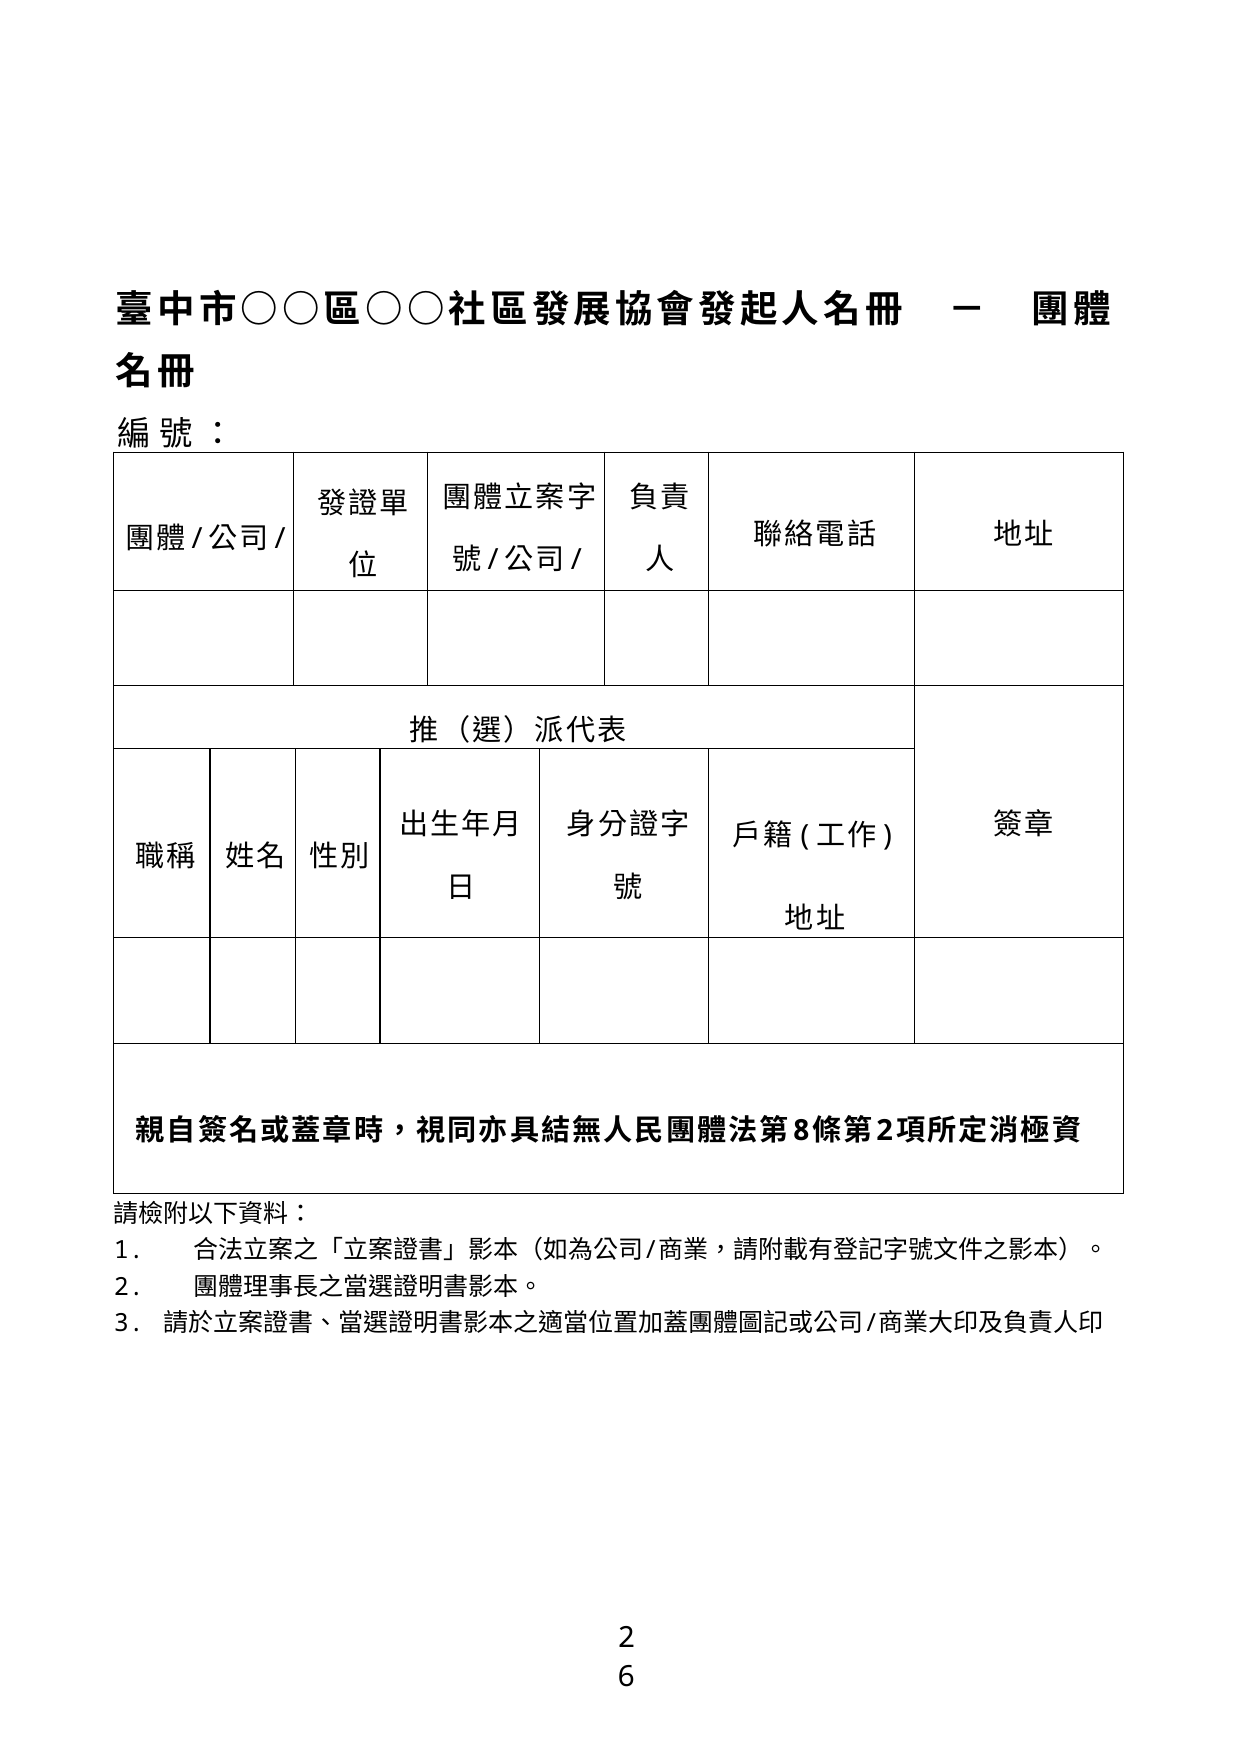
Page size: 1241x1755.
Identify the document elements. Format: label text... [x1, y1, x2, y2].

table_header 負責人 姓名 [605, 453, 708, 590]
list 合法立案之「立案證書」影本（如為公司/商業，請附載有登記字號文件之影本）。 [113, 1230, 1124, 1266]
table_header 發證單位 [294, 453, 427, 590]
table_cell 職稱 [114, 749, 209, 937]
table_cell [915, 591, 1123, 684]
table_cell 戶籍(工作) 地址 [709, 749, 914, 937]
text 編號： [113, 389, 1124, 452]
table_cell 出生年月日 [381, 749, 539, 937]
table_cell 簽章 [915, 686, 1123, 937]
text 請檢附以下資料： [113, 1194, 1124, 1230]
table_cell 性別 [296, 749, 379, 937]
table_cell [294, 591, 427, 684]
table_cell [709, 938, 914, 1043]
table_cell [605, 591, 708, 684]
table_cell 親自簽名或蓋章時，視同亦具結無人民團體法第8條第2項所定消極資格並願自負法律責任。 [114, 1044, 1123, 1193]
table_cell [296, 938, 379, 1043]
list 請於立案證書、當選證明書影本之適當位置加蓋團體圖記或公司/商業大印及負責人印章。 [113, 1302, 1124, 1339]
table_cell [114, 938, 209, 1043]
table_cell [709, 591, 914, 684]
table_cell 身分證字號 [540, 749, 708, 937]
table_header 聯絡電話 [709, 453, 914, 590]
table_header 地址 [915, 453, 1123, 590]
table_cell 姓名 [211, 749, 295, 937]
table_cell [381, 938, 539, 1043]
table_cell [428, 591, 604, 684]
table_cell [540, 938, 708, 1043]
table_cell [114, 591, 293, 684]
table_cell [211, 938, 295, 1043]
text 臺中市○○區○○社區發展協會發起人名冊 － 團體名冊 [113, 264, 1124, 389]
table_header 團體立案字號/公司/商業登記字號 [428, 453, 604, 590]
table_header 團體/公司/ 商業名稱 [114, 453, 293, 590]
list 團體理事長之當選證明書影本。 [113, 1266, 1124, 1302]
table_cell 推（選）派代表 [114, 686, 914, 748]
table_cell [915, 938, 1123, 1043]
